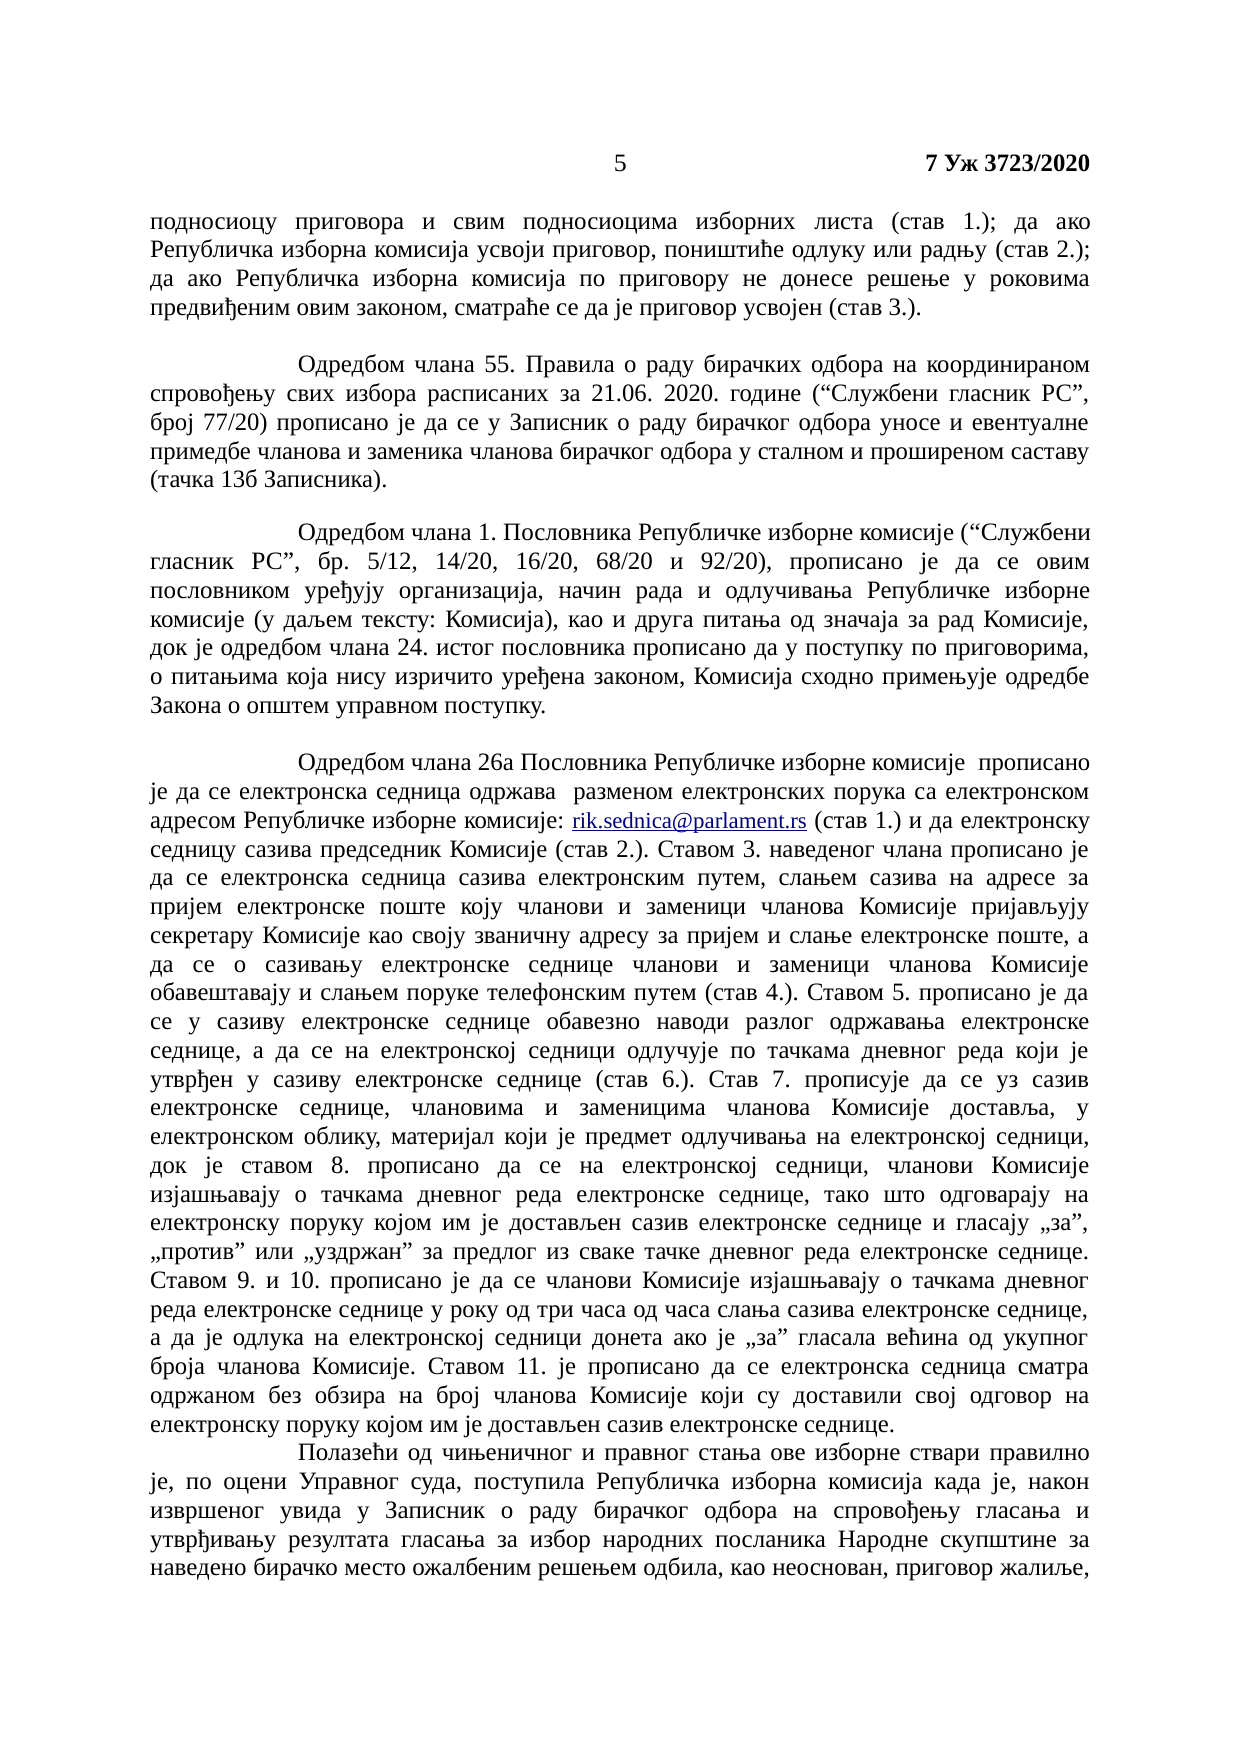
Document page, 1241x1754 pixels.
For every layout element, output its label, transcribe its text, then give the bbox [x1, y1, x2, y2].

text Полазећи од чињеничног и правног стања ове изборне ствари правилно је, по оцени Управног суда, поступила Републичка изборна комисија када је, након извршеног увида у Записник о раду бирачког одбора на спровођењу гласања и утврђивању резултата гласања за избор народних посланика Народне скупштине за наведено бирачко место ожалбеним решењем одбила, као неоснован, приговор жалиље, [150, 1437, 1091, 1581]
text подносиоцу приговора и свим подносиоцима изборних листа (став 1.); да ако Републичка изборна комисија усвоји приговор, поништиће одлуку или радњу (став 2.); да ако Републичка изборна комисија по приговору не донесе решење у роковима предвиђеним овим законом, сматраће се да је приговор усвојен (став 3.). [150, 206, 1091, 321]
text Одредбом члана 1. Пословника Републичке изборне комисије (“Службени гласник РС”, бр. 5/12, 14/20, 16/20, 68/20 и 92/20), прописано је да се овим пословником уређују организација, начин рада и одлучивања Републичке изборне комисије (у даљем тексту: Комисија), као и друга питања од значаја за рад Комисије, док је одредбом члана 24. истог пословника прописано да у поступку по приговорима, о питањима која нису изричито уређена законом, Комисија сходно примењује одредбе Закона о општем управном поступку. [150, 517, 1091, 719]
text Одредбом члана 26а Пословника Републичке изборне комисије прописано је да се електронска седница одржава разменом електронских порука са електронском адресом Републичке изборне комисије: rik.sednica@parlament.rs (став 1.) и да електронску седницу сазива председник Комисије (став 2.). Ставом 3. наведеног члана прописано је да се електронска седница сазива електронским путем, слањем сазива на адресе за пријем електронске поште коју чланови и заменици чланова Комисије пријављују секретару Комисије као своју званичну адресу за пријем и слање електронске поште, а да се о сазивању електронске седнице чланови и заменици чланова Комисије обавештавају и слањем поруке телефонским путем (став 4.). Ставом 5. прописано је да се у сазиву електронске седнице обавезно наводи разлог одржавања електронске седнице, а да се на електронској седници одлучује по тачкама дневног реда који је утврђен у сазиву електронске седнице (став 6.). Став 7. прописује да се уз сазив електронске седнице, члановима и заменицима чланова Комисије доставља, у електронском облику, материјал који је предмет одлучивања на електронској седници, док је ставом 8. прописано да се на електронској седници, чланови Комисије изјашњавају о тачкама дневног реда електронске седнице, тако што одговарају на електронску поруку којом им је достављен сазив електронске седнице и гласају „за”, „против” или „уздржан” за предлог из сваке тачке дневног реда електронске седнице. Ставом 9. и 10. прописано је да се чланови Комисије изјашњавају о тачкама дневног реда електронске седнице у року од три часа од часа слања сазива електронске седнице, а да је одлука на електронској седници донета ако је „за” гласала већина од укупног броја чланова Комисије. Ставом 11. је прописано да се електронска седница сматра одржаном без обзира на број чланова Комисије који су доставили свој одговор на електронску поруку којом им је достављен сазив електронске седнице. [150, 747, 1091, 1437]
text Одредбом члана 55. Правила о раду бирачких одбора на координираном спровођењу свих избора расписаних за 21.06. 2020. године (“Службени гласник РС”, број 77/20) прописано је да се у Записник о раду бирачког одбора уносе и евентуалне примедбе чланова и заменика чланова бирачког одбора у сталном и проширеном саставу (тачка 13б Записника). [150, 349, 1091, 493]
